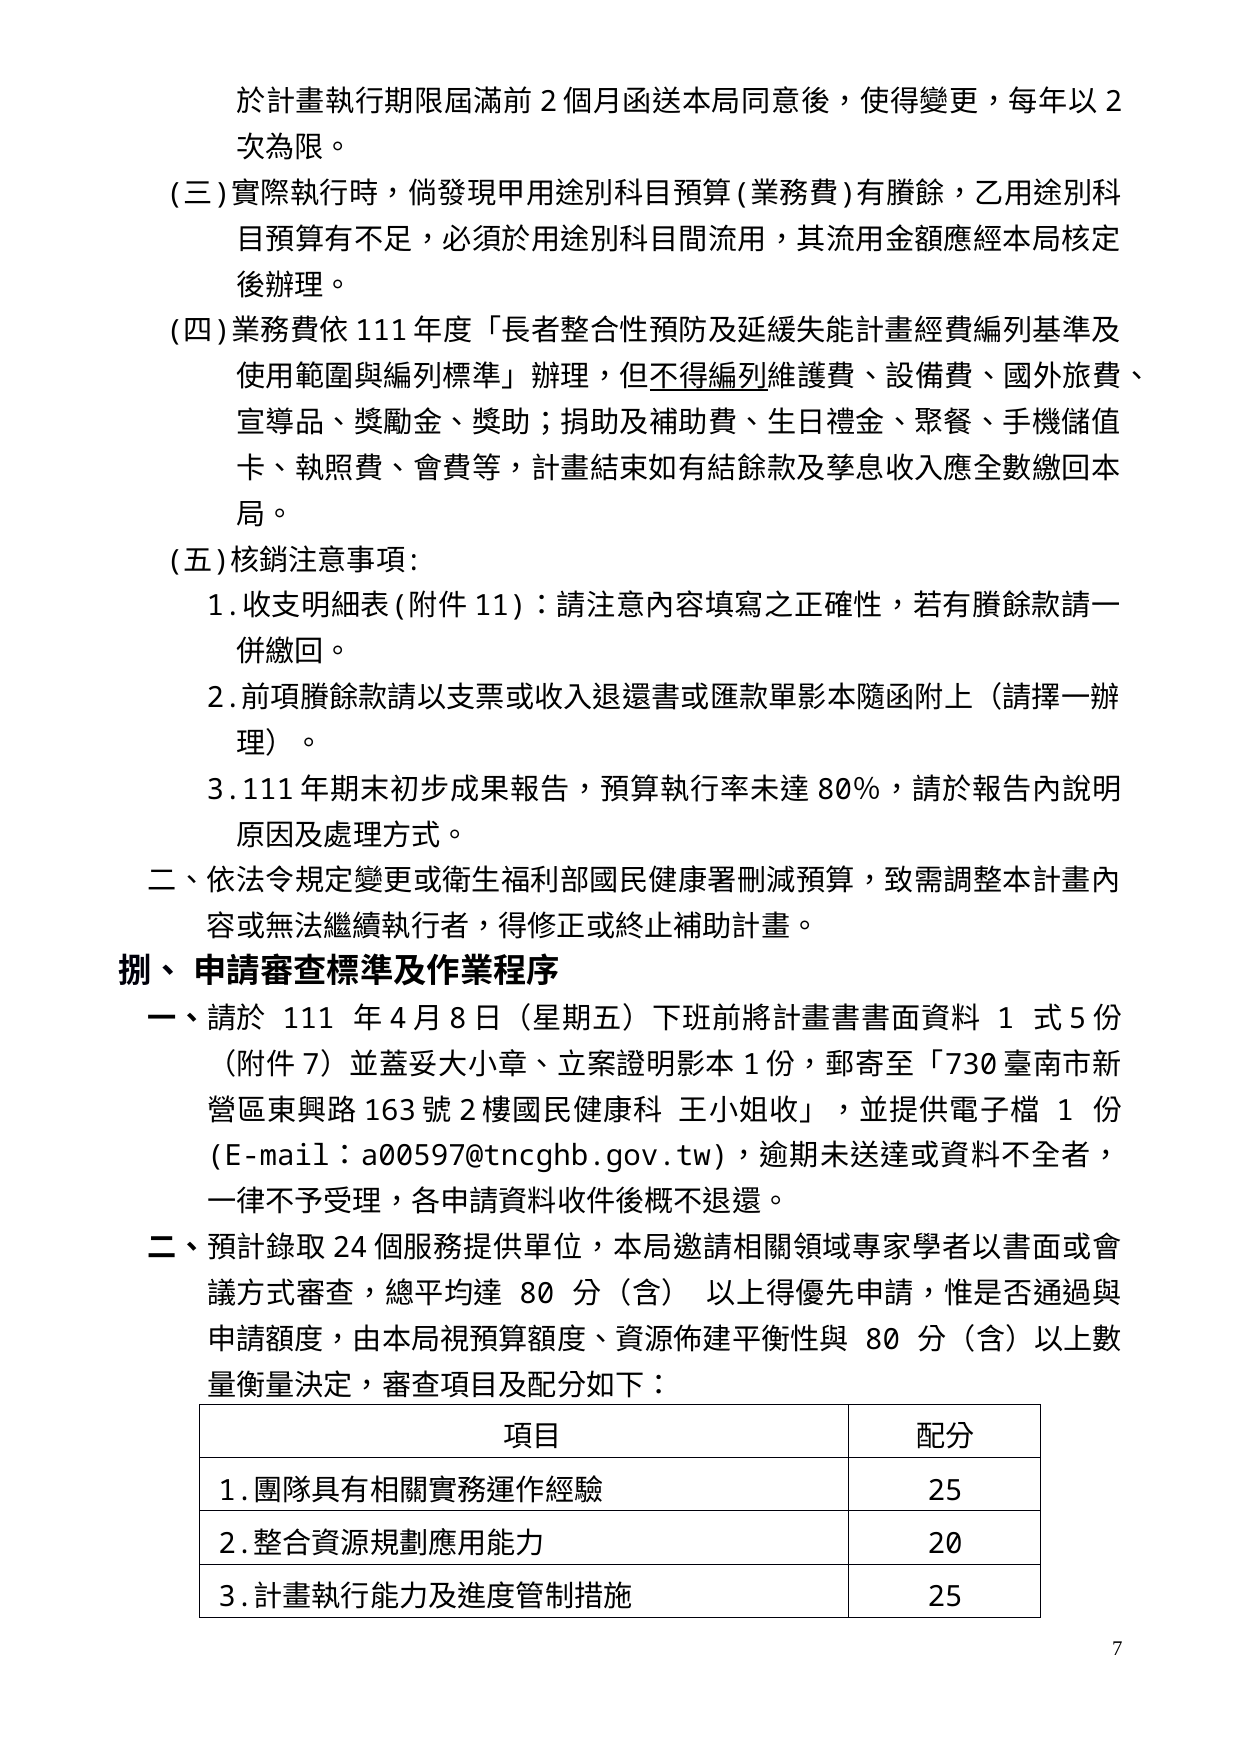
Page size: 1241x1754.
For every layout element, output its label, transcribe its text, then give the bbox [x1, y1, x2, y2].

text 二、依法令規定變更或衛生福利部國民健康署刪減預算，致需調整本計畫內 容或無法繼續執行者，得修正或終止補助計畫。 [148, 854, 1122, 946]
table_cell 20 [849, 1511, 1040, 1563]
text (四)業務費依111年度「長者整合性預防及延緩失能計畫經費編列基準及使用範圍與編列標準」辦理，但不得編列維護費、設備費、國外旅費、宣導品、獎勵金、獎助；捐助及補助費、生日禮金、聚餐、手機儲值卡、執照費、會費等，計畫結束如有結餘款及孳息收入應全數繳回本局。 [166, 304, 1122, 533]
table_cell 1.團隊具有相關實務運作經驗 [200, 1458, 848, 1510]
list 請於 111 年4月8日（星期五）下班前將計畫書書面資料 1 式5份（附件7）並蓋妥大小章、立案證明影本1份，郵寄至「730臺南市新營區東興路163號2樓國民健康科 王小姐收」，並提供電子檔 1 份(E-mail：a00597@tncghb.gov.tw)，逾期未送達或資料不全者，一律不予受理，各申請資料收件後概不退還。 [148, 992, 1122, 1221]
table_cell 3.計畫執行能力及進度管制措施 [200, 1565, 848, 1617]
list 預計錄取24個服務提供單位，本局邀請相關領域專家學者以書面或會議方式審查，總平均達 80 分（含） 以上得優先申請，惟是否通過與申請額度，由本局視預算額度、資源佈建平衡性與 80 分（含）以上數量衡量決定，審查項目及配分如下： [148, 1221, 1122, 1404]
text 1.收支明細表(附件11)：請注意內容填寫之正確性，若有賸餘款請一併繳回。 [206, 579, 1122, 671]
text (三)實際執行時，倘發現甲用途別科目預算(業務費)有賸餘，乙用途別科目預算有不足，必須於用途別科目間流用，其流用金額應經本局核定後辦理。 [166, 167, 1122, 304]
list 申請審查標準及作業程序 [118, 946, 1122, 992]
table_cell 2.整合資源規劃應用能力 [200, 1511, 848, 1563]
text 3.111年期末初步成果報告，預算執行率未達80％，請於報告內說明原因及處理方式。 [206, 762, 1122, 854]
text 2.前項賸餘款請以支票或收入退還書或匯款單影本隨函附上（請擇一辦理）。 [206, 671, 1122, 762]
table_header 配分 [849, 1405, 1040, 1457]
table_header 項目 [200, 1405, 848, 1457]
table_cell 25 [849, 1458, 1040, 1510]
text 於計畫執行期限屆滿前2個月函送本局同意後，使得變更，每年以2次為限。 [166, 75, 1122, 167]
table_cell 25 [849, 1565, 1040, 1617]
text (五)核銷注意事項: [166, 533, 1122, 579]
